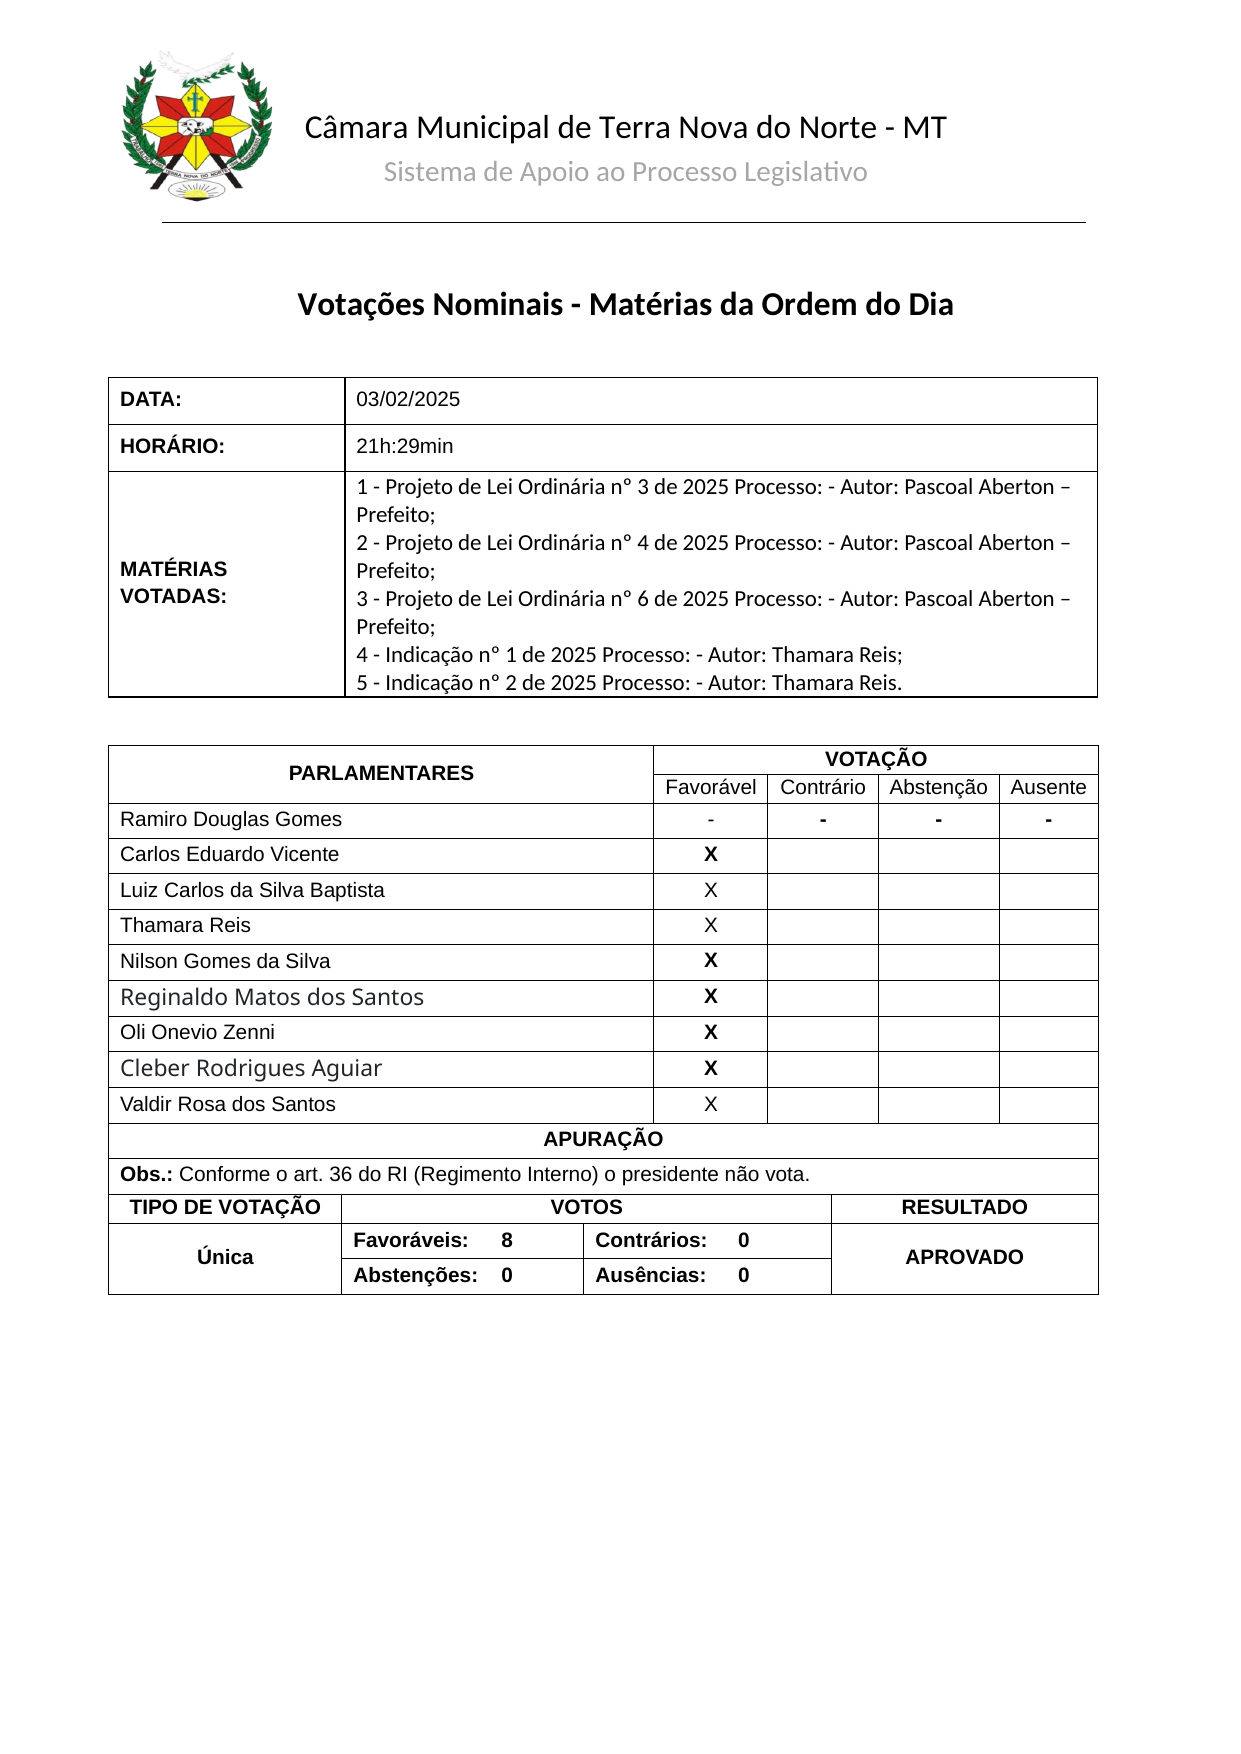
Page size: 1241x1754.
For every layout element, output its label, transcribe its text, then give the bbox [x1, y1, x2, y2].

table_cell X [654, 945, 767, 979]
table_cell 0 [727, 1224, 831, 1258]
table_cell Carlos Eduardo Vicente [109, 839, 653, 873]
table_cell [879, 981, 999, 1016]
text Votações Nominais - Matérias da Ordem do Dia [153, 283, 1098, 324]
table_cell [1000, 874, 1098, 909]
table_cell Nilson Gomes da Silva [109, 945, 653, 979]
table_cell Reginaldo Matos dos Santos [109, 981, 653, 1016]
table_cell Luiz Carlos da Silva Baptista [109, 874, 653, 909]
table_cell [768, 874, 878, 909]
table_cell Obs.: Conforme o art. 36 do RI (Regimento Interno) o presidente não vota. [109, 1159, 1098, 1193]
table_cell VOTOS [342, 1195, 831, 1223]
table_cell [768, 1017, 878, 1051]
table_cell 0 [727, 1259, 831, 1294]
table_cell - [768, 804, 878, 838]
table_cell Única [109, 1224, 341, 1294]
table_cell Favoráveis: [342, 1224, 490, 1258]
table_cell Abstenções: [342, 1259, 490, 1294]
table_cell [768, 839, 878, 873]
table_cell 21h:29min [346, 425, 1097, 471]
table_cell [1000, 1017, 1098, 1051]
table_cell Oli Onevio Zenni [109, 1017, 653, 1051]
table_cell - [879, 804, 999, 838]
table_cell - [1000, 804, 1098, 838]
table_cell 0 [490, 1259, 583, 1294]
table_cell APURAÇÃO [109, 1124, 1098, 1158]
table_cell RESULTADO [832, 1195, 1098, 1223]
table_cell [879, 1017, 999, 1051]
table_cell [768, 910, 878, 944]
table_cell [1000, 1088, 1098, 1123]
table_cell TIPO DE VOTAÇÃO [109, 1195, 341, 1223]
table_cell X [654, 1052, 767, 1087]
table_cell Ramiro Douglas Gomes [109, 804, 653, 838]
table_cell [768, 1088, 878, 1123]
table_cell [1000, 910, 1098, 944]
table_cell Cleber Rodrigues Aguiar [109, 1052, 653, 1087]
table_cell X [654, 910, 767, 944]
table_cell X [654, 981, 767, 1016]
table_cell Ausente [1000, 775, 1098, 802]
table_cell [1000, 839, 1098, 873]
table_cell 1 - Projeto de Lei Ordinária nº 3 de 2025 Processo: - Autor: Pascoal Aberton – Prefeito; 2 - Projeto de Lei Ordinária nº 4 de 2025 Processo: - Autor: Pascoal Aberton – Prefeito; 3 - Projeto de Lei Ordinária nº 6 de 2025 Processo: - Autor: Pascoal Aberton – Prefeito; 4 - Indicação nº 1 de 2025 Processo: - Autor: Thamara Reis; 5 - Indicação nº 2 de 2025 Processo: - Autor: Thamara Reis. [346, 472, 1097, 696]
table_cell Contrário [768, 775, 878, 802]
table_header DATA: [109, 378, 344, 424]
table_cell X [654, 839, 767, 873]
table_cell Ausências: [584, 1259, 727, 1294]
table_cell [768, 945, 878, 979]
table_cell 8 [490, 1224, 583, 1258]
table_cell [879, 1052, 999, 1087]
table_cell [879, 839, 999, 873]
table_header PARLAMENTARES [109, 746, 653, 802]
table_cell [768, 981, 878, 1016]
table_cell HORÁRIO: [109, 425, 344, 471]
table_header VOTAÇÃO [654, 746, 1098, 774]
table_cell Favorável [654, 775, 767, 802]
table_cell [1000, 981, 1098, 1016]
table_cell [1000, 1052, 1098, 1087]
table_cell [768, 1052, 878, 1087]
table_cell [879, 910, 999, 944]
table_cell [879, 945, 999, 979]
table_cell [1000, 945, 1098, 979]
table_cell X [654, 1017, 767, 1051]
table_cell Contrários: [584, 1224, 727, 1258]
table_cell X [654, 1088, 767, 1123]
table_cell - [654, 804, 767, 838]
table_cell Abstenção [879, 775, 999, 802]
table_cell Valdir Rosa dos Santos [109, 1088, 653, 1123]
table_cell [879, 874, 999, 909]
table_cell MATÉRIAS VOTADAS: [109, 472, 344, 696]
table_header 03/02/2025 [346, 378, 1097, 424]
table_cell X [654, 874, 767, 909]
table_cell Thamara Reis [109, 910, 653, 944]
table_cell APROVADO [832, 1224, 1098, 1294]
table_cell [879, 1088, 999, 1123]
